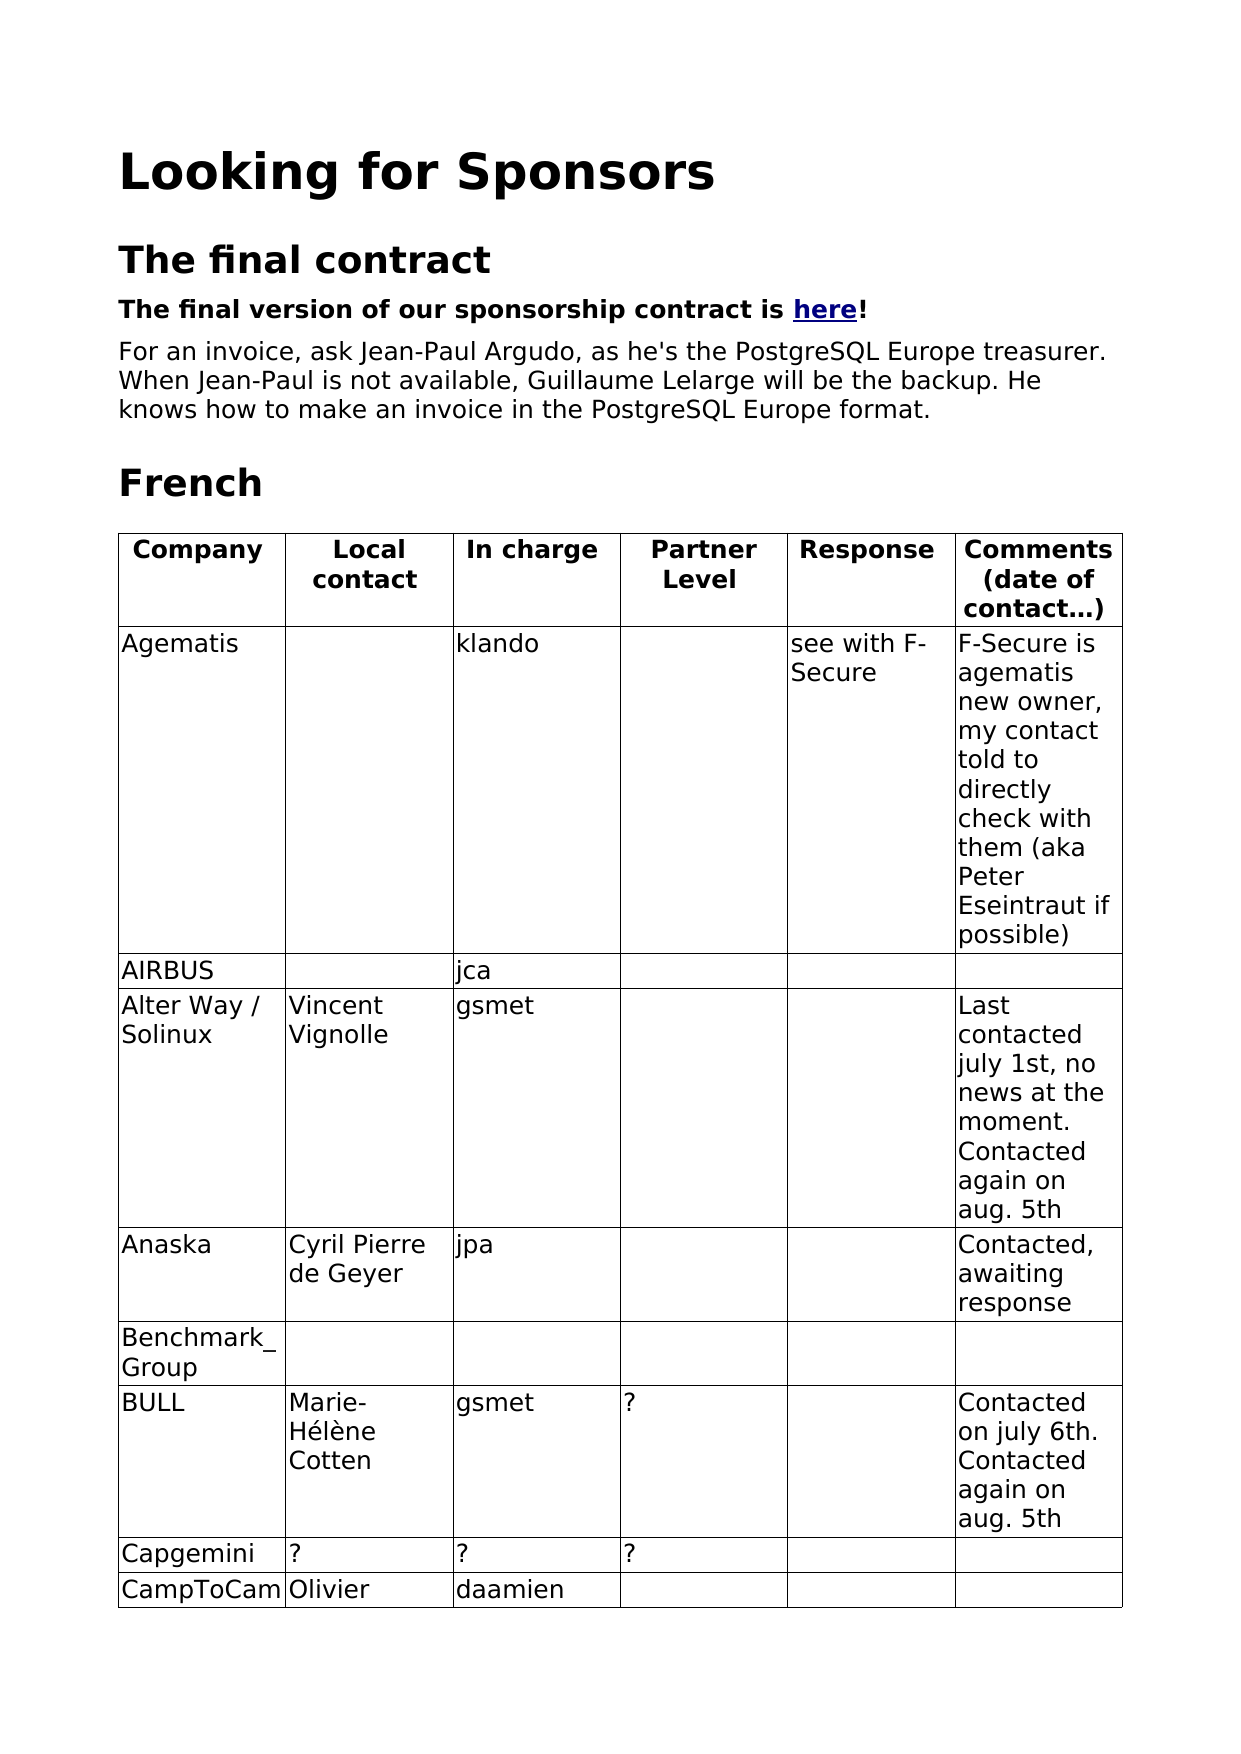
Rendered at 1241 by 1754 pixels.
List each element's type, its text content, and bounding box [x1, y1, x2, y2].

table_cell Contacted, awaiting response [956, 1228, 1122, 1321]
table_cell [286, 1322, 453, 1385]
table_cell [956, 1322, 1122, 1385]
table_cell [788, 1573, 955, 1607]
table_cell Vincent Vignolle [286, 989, 453, 1227]
table_header Comments (date of contact…) [956, 534, 1122, 626]
table_cell [956, 954, 1122, 988]
table_cell ? [621, 1386, 787, 1537]
table_cell jpa [454, 1228, 620, 1321]
table_cell [788, 954, 955, 988]
table_cell [621, 1228, 787, 1321]
table_cell [788, 1386, 955, 1537]
table_cell klando [454, 627, 620, 953]
table_cell [956, 1573, 1122, 1607]
subtitle The final contract [118, 239, 1122, 282]
table_cell [788, 989, 955, 1227]
table_cell Marie-Hélène Cotten [286, 1386, 453, 1537]
table_header Local contact [286, 534, 453, 626]
table_cell ? [286, 1538, 453, 1572]
table_cell Capgemini [119, 1538, 285, 1572]
table_cell ? [454, 1538, 620, 1572]
table_cell gsmet [454, 1386, 620, 1537]
table_cell [788, 1322, 955, 1385]
table_cell [286, 954, 453, 988]
subtitle Looking for Sponsors [118, 143, 1122, 201]
table_cell [621, 627, 787, 953]
table_cell [621, 954, 787, 988]
table_header In charge [454, 534, 620, 626]
table_cell Anaska [119, 1228, 285, 1321]
table_header Company [119, 534, 285, 626]
table_header Response [788, 534, 955, 626]
table_cell [621, 989, 787, 1227]
table_cell [621, 1573, 787, 1607]
table_cell Alter Way / Solinux [119, 989, 285, 1227]
table_cell BULL [119, 1386, 285, 1537]
table_cell ? [621, 1538, 787, 1572]
table_cell Cyril Pierre de Geyer [286, 1228, 453, 1321]
table_cell jca [454, 954, 620, 988]
table_cell Last contacted july 1st, no news at the moment. Contacted again on aug. 5th [956, 989, 1122, 1227]
table_cell daamien [454, 1573, 620, 1607]
text For an invoice, ask Jean-Paul Argudo, as he's the PostgreSQL Europe treasurer. When Jean-Paul is not available, Guillaume Lelarge will be the backup. He knows how to make an invoice in the PostgreSQL Europe format. [118, 337, 1122, 424]
text The final version of our sponsorship contract is here! [118, 295, 1122, 324]
table_cell [621, 1322, 787, 1385]
table_cell [956, 1538, 1122, 1572]
table_cell AIRBUS [119, 954, 285, 988]
table_cell Olivier [286, 1573, 453, 1607]
table_cell Agematis [119, 627, 285, 953]
table_cell CampToCam [119, 1573, 285, 1607]
table_cell see with F-Secure [788, 627, 955, 953]
table_cell F-Secure is agematis new owner, my contact told to directly check with them (aka Peter Eseintraut if possible) [956, 627, 1122, 953]
table_cell [788, 1228, 955, 1321]
table_cell Benchmark_Group [119, 1322, 285, 1385]
table_cell [454, 1322, 620, 1385]
table_cell [286, 627, 453, 953]
table_cell gsmet [454, 989, 620, 1227]
subtitle French [118, 462, 1122, 505]
table_header Partner Level [621, 534, 787, 626]
table_cell Contacted on july 6th. Contacted again on aug. 5th [956, 1386, 1122, 1537]
table_cell [788, 1538, 955, 1572]
